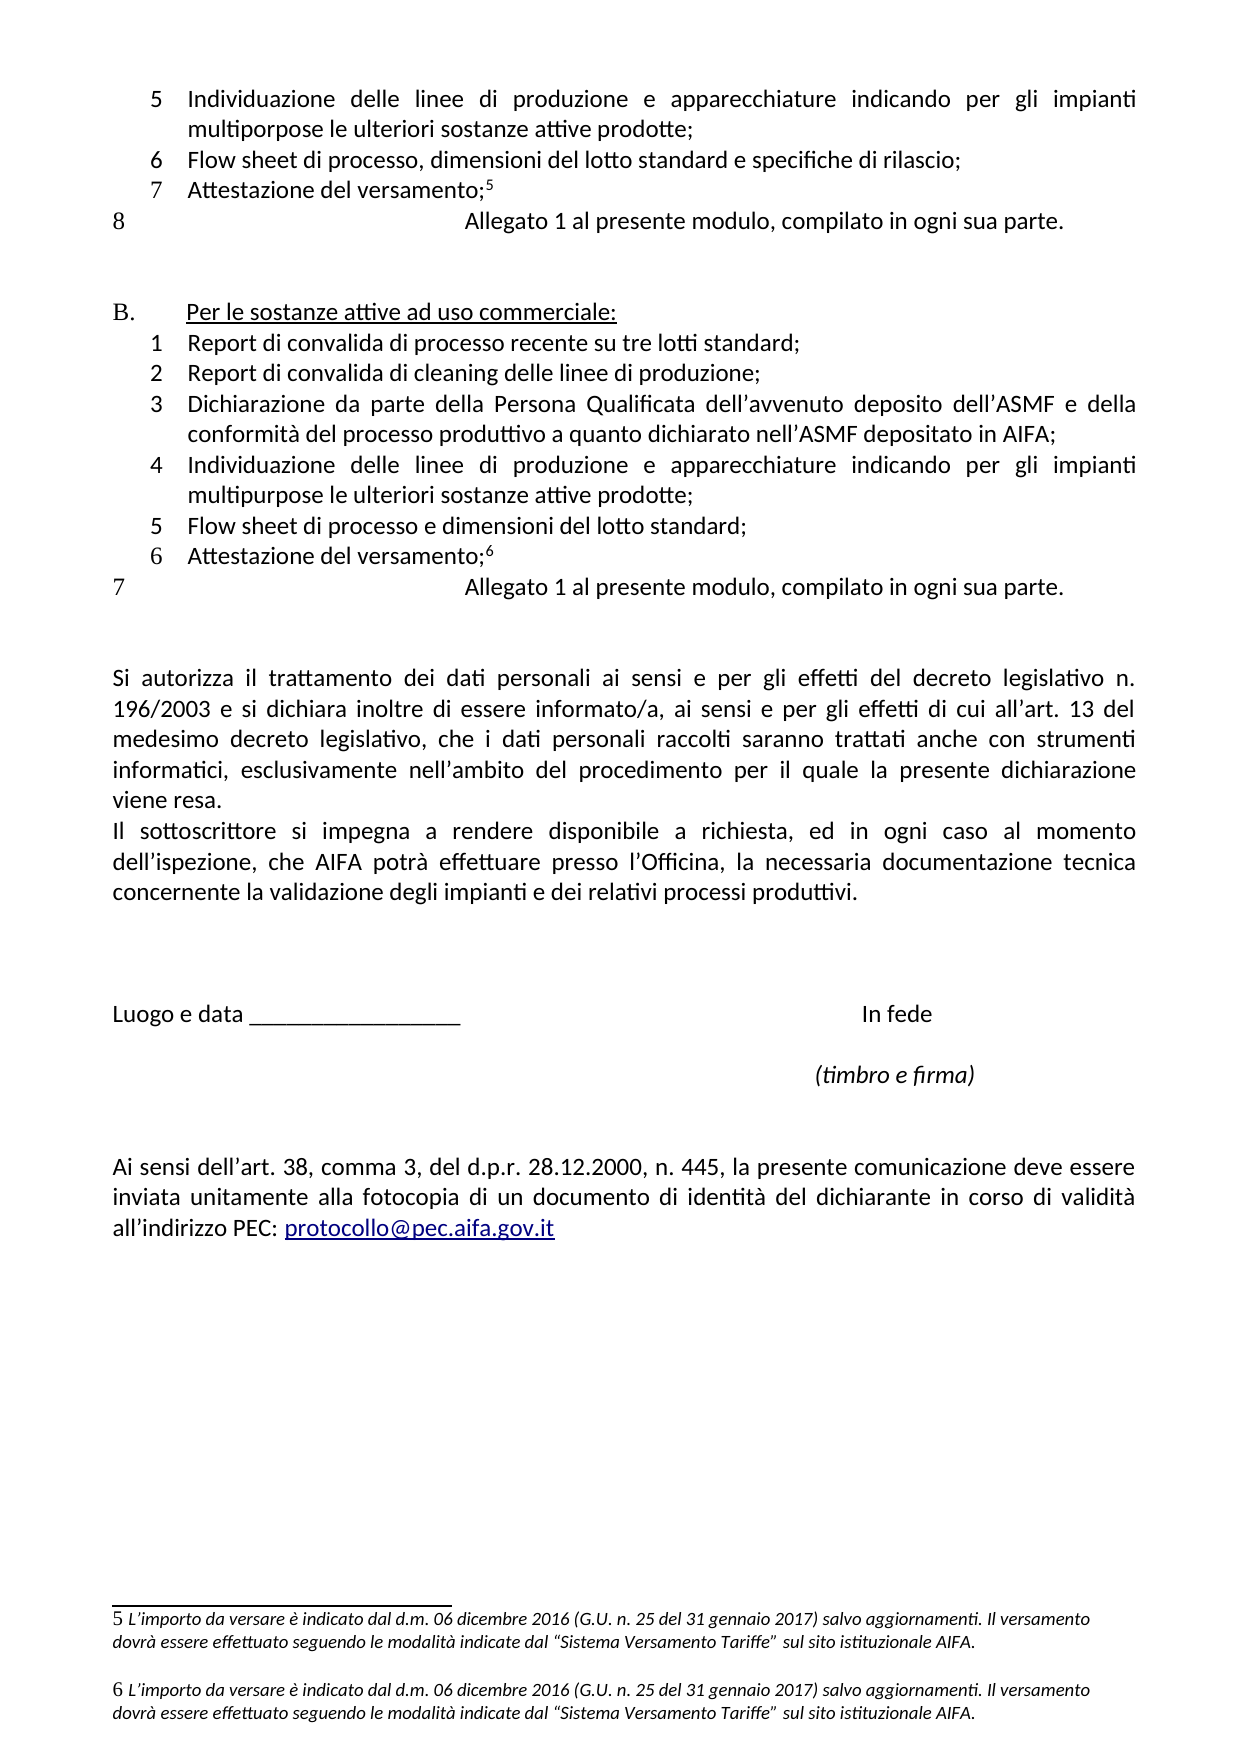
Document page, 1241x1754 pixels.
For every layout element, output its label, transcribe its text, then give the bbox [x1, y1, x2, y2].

list Report di convalida di processo recente su tre lotti standard; [150, 327, 1137, 357]
list Per le sostanze attive ad uso commerciale: [112, 296, 1146, 327]
list Allegato 1 al presente modulo, compilato in ogni sua parte. [112, 571, 1146, 602]
list Report di convalida di cleaning delle linee di produzione; [150, 357, 1137, 388]
list L’importo da versare è indicato dal d.m. 06 dicembre 2016 (G.U. n. 25 del 31 gennaio 2017) salvo aggiornamenti. Il versamento dovrà essere effettuato seguendo le modalità indicate dal “Sistema Versamento Tariffe” sul sito istituzionale AIFA. [112, 1677, 1137, 1724]
list Flow sheet di processo, dimensioni del lotto standard e specifiche di rilascio; [150, 144, 1137, 174]
list Individuazione delle linee di produzione e apparecchiature indicando per gli impianti multipurpose le ulteriori sostanze attive prodotte; [150, 449, 1137, 510]
list L’importo da versare è indicato dal d.m. 06 dicembre 2016 (G.U. n. 25 del 31 gennaio 2017) salvo aggiornamenti. Il versamento dovrà essere effettuato seguendo le modalità indicate dal “Sistema Versamento Tariffe” sul sito istituzionale AIFA. [112, 1606, 1137, 1653]
list Allegato 1 al presente modulo, compilato in ogni sua parte. [112, 205, 1146, 235]
list Flow sheet di processo e dimensioni del lotto standard; [150, 510, 1137, 541]
list Individuazione delle linee di produzione e apparecchiature indicando per gli impianti multiporpose le ulteriori sostanze attive prodotte; [150, 83, 1137, 144]
text (timbro e firma) [112, 1059, 1146, 1090]
subtitle Luogo e data _________________ In fede [112, 998, 1146, 1029]
text Il sottoscrittore si impegna a rendere disponibile a richiesta, ed in ogni caso al momento dell’ispezione, che AIFA potrà effettuare presso l’Officina, la necessaria documentazione tecnica concernente la validazione degli impianti e dei relativi processi produttivi. [112, 815, 1137, 907]
list Attestazione del versamento; [150, 541, 1137, 571]
text Ai sensi dell’art. 38, comma 3, del d.p.r. 28.12.2000, n. 445, la presente comunicazione deve essere inviata unitamente alla fotocopia di un documento di identità del dichiarante in corso di validità all’indirizzo PEC: protocollo@pec.aifa.gov.it [112, 1151, 1137, 1242]
list Dichiarazione da parte della Persona Qualificata dell’avvenuto deposito dell’ASMF e della conformità del processo produttivo a quanto dichiarato nell’ASMF depositato in AIFA; [150, 388, 1137, 449]
list Attestazione del versamento; [150, 174, 1137, 205]
text Si autorizza il trattamento dei dati personali ai sensi e per gli effetti del decreto legislativo n. 196/2003 e si dichiara inoltre di essere informato/a, ai sensi e per gli effetti di cui all’art. 13 del medesimo decreto legislativo, che i dati personali raccolti saranno trattati anche con strumenti informatici, esclusivamente nell’ambito del procedimento per il quale la presente dichiarazione viene resa. [112, 663, 1137, 815]
